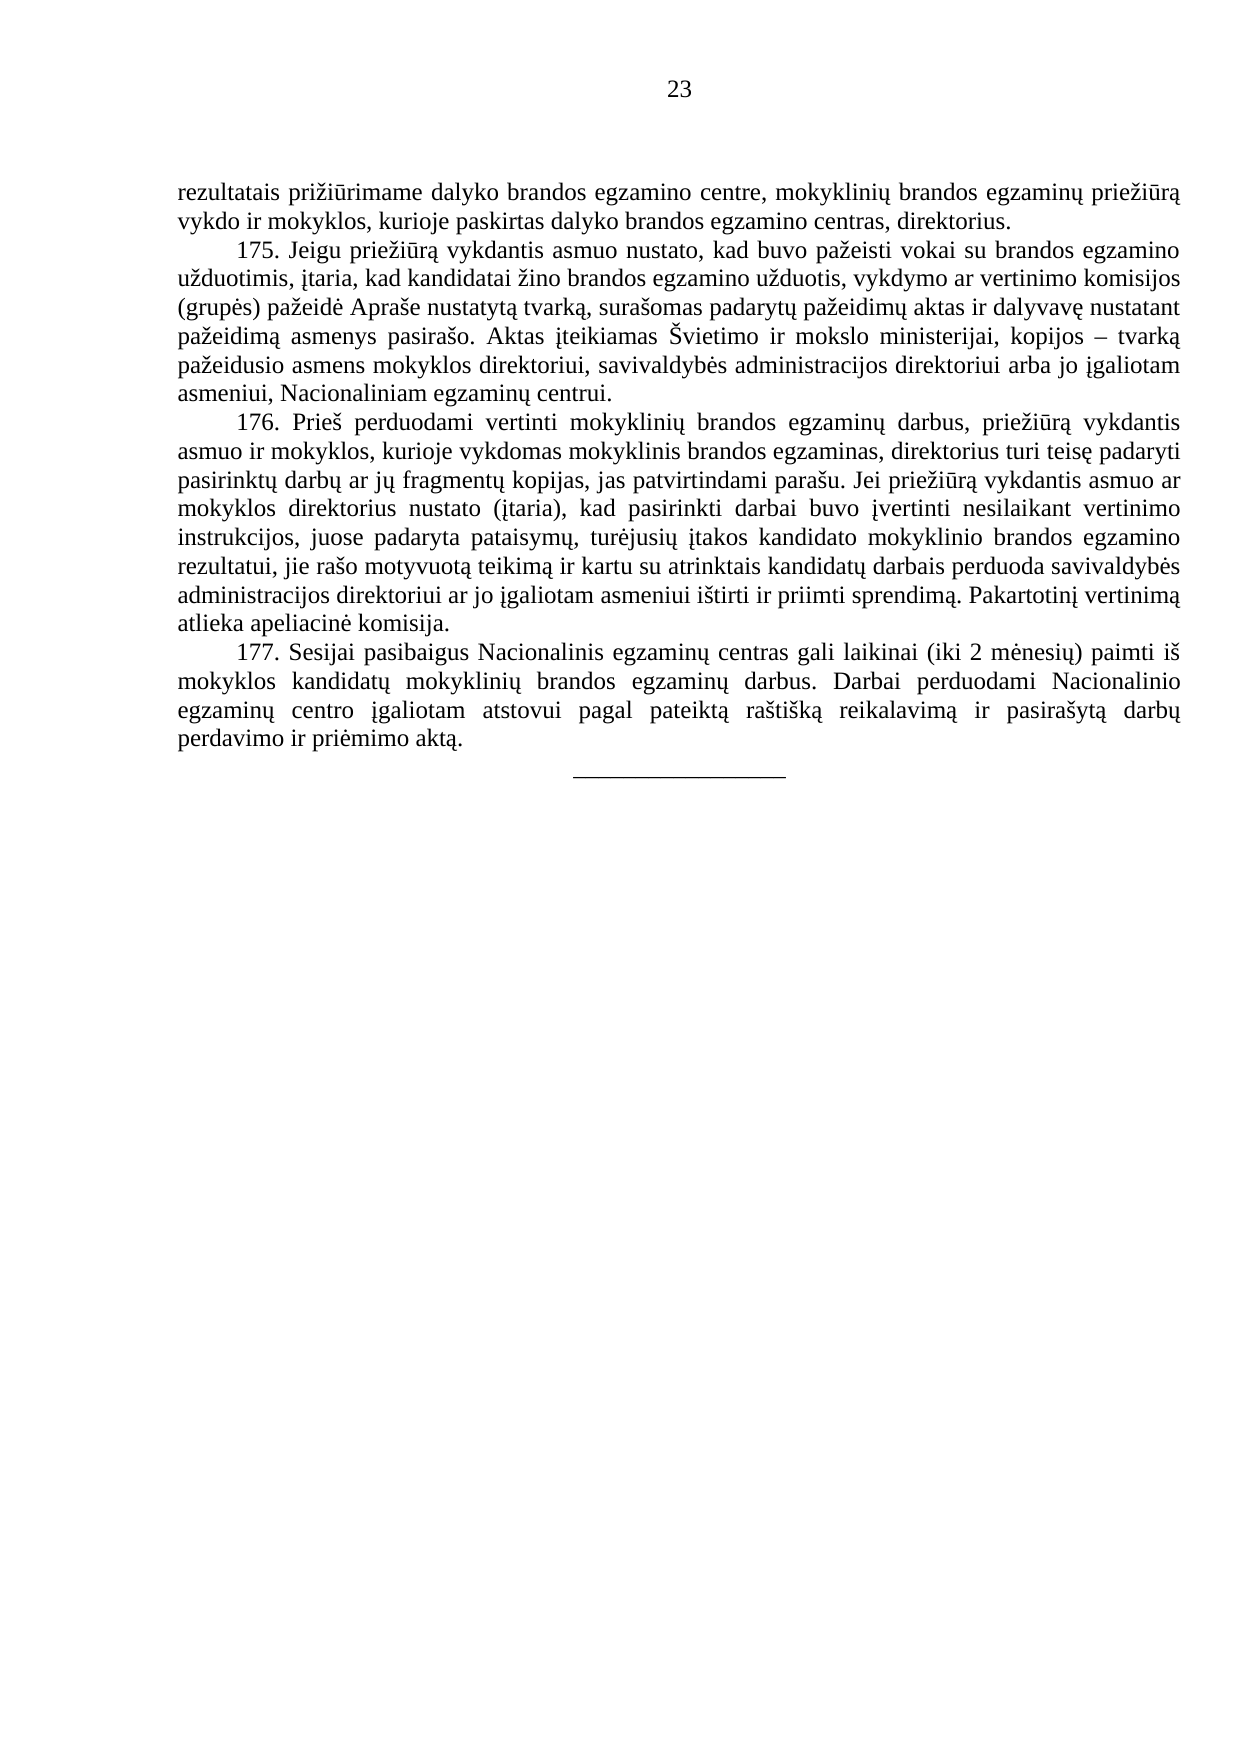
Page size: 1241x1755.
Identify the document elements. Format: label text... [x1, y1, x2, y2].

text 175. Jeigu priežiūrą vykdantis asmuo nustato, kad buvo pažeisti vokai su brandos egzamino užduotimis, įtaria, kad kandidatai žino brandos egzamino užduotis, vykdymo ar vertinimo komisijos (grupės) pažeidė Apraše nustatytą tvarką, surašomas padarytų pažeidimų aktas ir dalyvavę nustatant pažeidimą asmenys pasirašo. Aktas įteikiamas Švietimo ir mokslo ministerijai, kopijos – tvarką pažeidusio asmens mokyklos direktoriui, savivaldybės administracijos direktoriui arba jo įgaliotam asmeniui, Nacionaliniam egzaminų centrui. [177, 235, 1181, 407]
text 176. Prieš perduodami vertinti mokyklinių brandos egzaminų darbus, priežiūrą vykdantis asmuo ir mokyklos, kurioje vykdomas mokyklinis brandos egzaminas, direktorius turi teisę padaryti pasirinktų darbų ar jų fragmentų kopijas, jas patvirtindami parašu. Jei priežiūrą vykdantis asmuo ar mokyklos direktorius nustato (įtaria), kad pasirinkti darbai buvo įvertinti nesilaikant vertinimo instrukcijos, juose padaryta pataisymų, turėjusių įtakos kandidato mokyklinio brandos egzamino rezultatui, jie rašo motyvuotą teikimą ir kartu su atrinktais kandidatų darbais perduoda savivaldybės administracijos direktoriui ar jo įgaliotam asmeniui ištirti ir priimti sprendimą. Pakartotinį vertinimą atlieka apeliacinė komisija. [177, 407, 1181, 637]
text 177. Sesijai pasibaigus Nacionalinis egzaminų centras gali laikinai (iki 2 mėnesių) paimti iš mokyklos kandidatų mokyklinių brandos egzaminų darbus. Darbai perduodami Nacionalinio egzaminų centro įgaliotam atstovui pagal pateiktą raštišką reikalavimą ir pasirašytą darbų perdavimo ir priėmimo aktą. [177, 637, 1181, 752]
text rezultatais prižiūrimame dalyko brandos egzamino centre, mokyklinių brandos egzaminų priežiūrą vykdo ir mokyklos, kurioje paskirtas dalyko brandos egzamino centras, direktorius. [177, 177, 1181, 235]
text _________________ [177, 752, 1181, 781]
